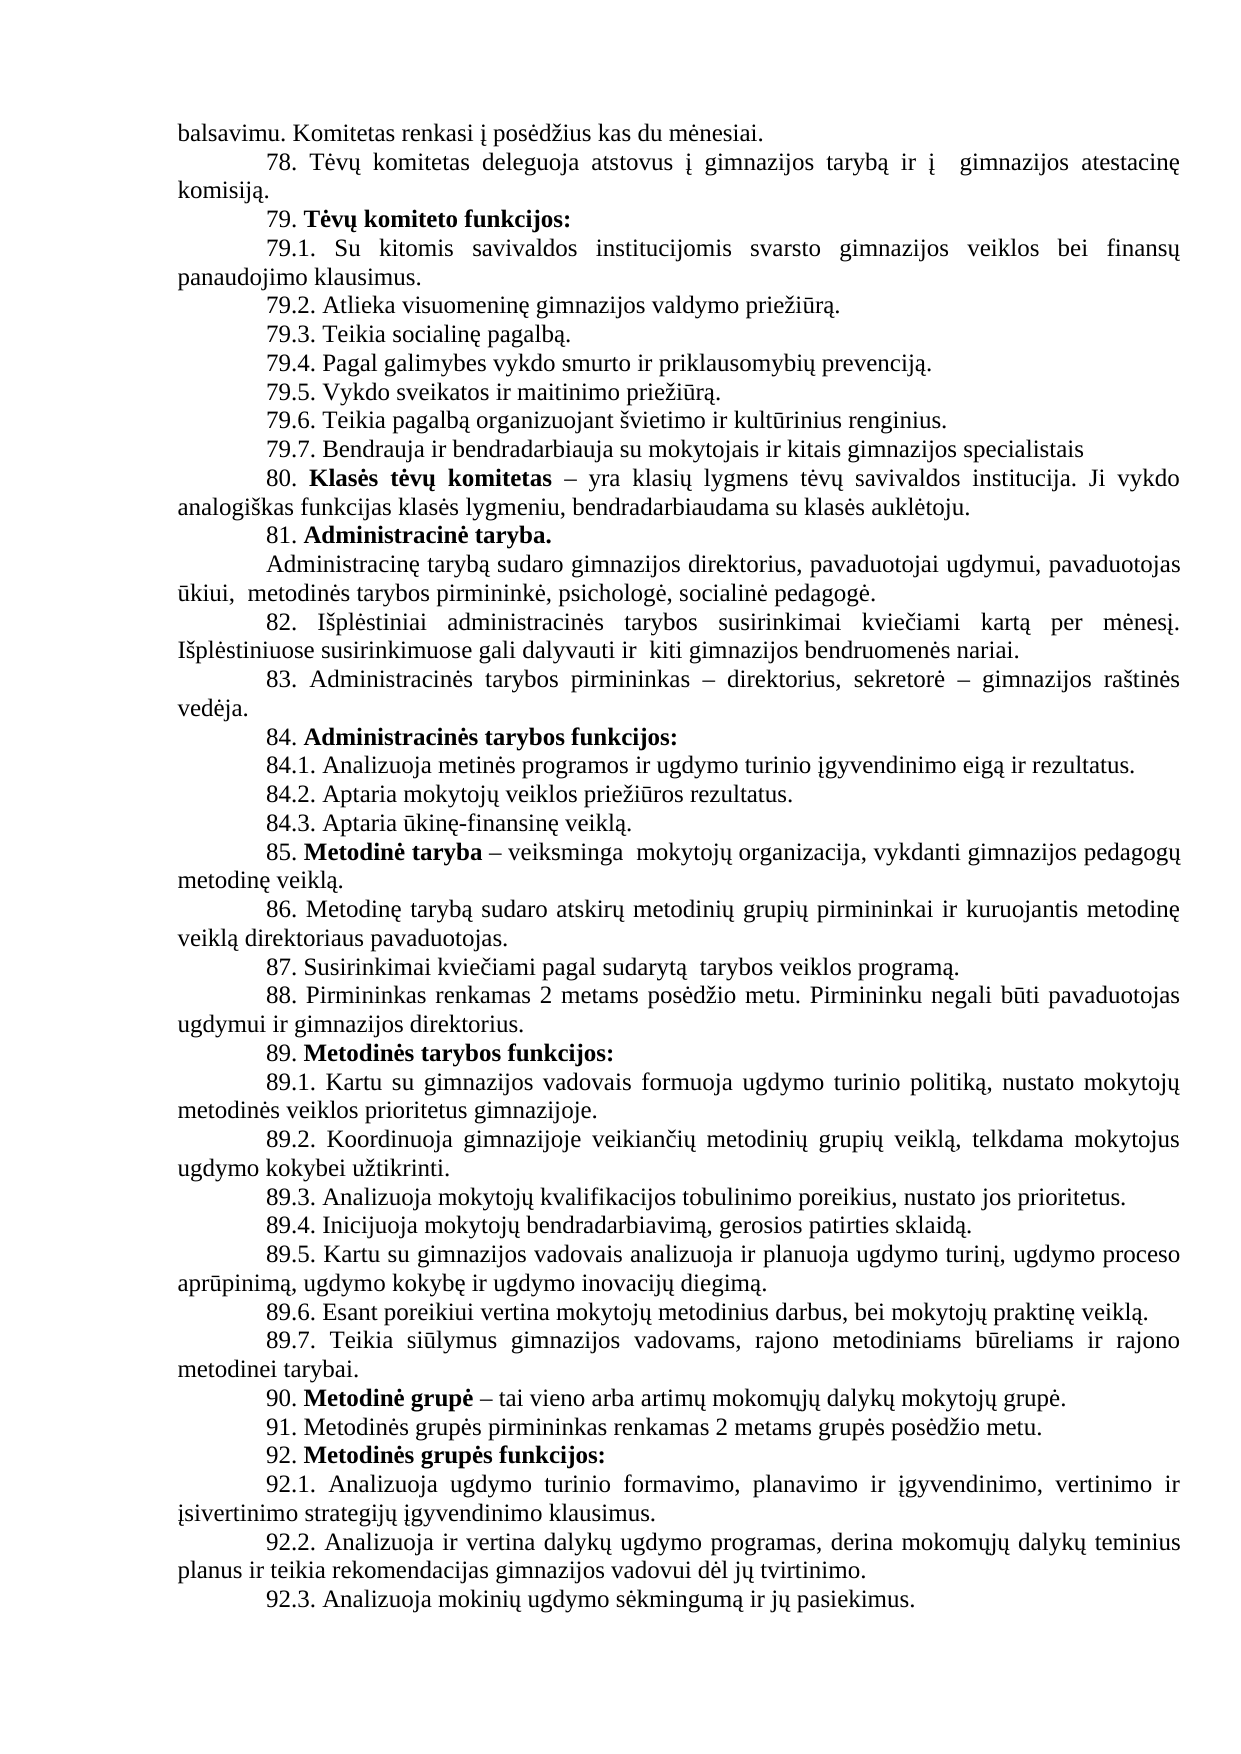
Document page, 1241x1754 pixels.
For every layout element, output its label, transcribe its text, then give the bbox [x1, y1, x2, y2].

text 79.5. Vykdo sveikatos ir maitinimo priežiūrą. [177, 377, 1181, 406]
text 92.3. Analizuoja mokinių ugdymo sėkmingumą ir jų pasiekimus. [177, 1584, 1181, 1613]
text 87. Susirinkimai kviečiami pagal sudarytą tarybos veiklos programą. [177, 952, 1181, 981]
text 78. Tėvų komitetas deleguoja atstovus į gimnazijos tarybą ir į gimnazijos atestacinę komisiją. [177, 147, 1181, 204]
text 89.4. Inicijuoja mokytojų bendradarbiavimą, gerosios patirties sklaidą. [177, 1211, 1181, 1239]
text 83. Administracinės tarybos pirmininkas – direktorius, sekretorė – gimnazijos raštinės vedėja. [177, 664, 1181, 722]
text 89.1. Kartu su gimnazijos vadovais formuoja ugdymo turinio politiką, nustato mokytojų metodinės veiklos prioritetus gimnazijoje. [177, 1067, 1181, 1124]
text 79.4. Pagal galimybes vykdo smurto ir priklausomybių prevenciją. [177, 348, 1181, 377]
text 79.2. Atlieka visuomeninę gimnazijos valdymo priežiūrą. [177, 291, 1181, 319]
text 92. Metodinės grupės funkcijos: [177, 1441, 1181, 1469]
text 79.6. Teikia pagalbą organizuojant švietimo ir kultūrinius renginius. [177, 406, 1181, 434]
text 80. Klasės tėvų komitetas – yra klasių lygmens tėvų savivaldos institucija. Ji vykdo analogiškas funkcijas klasės lygmeniu, bendradarbiaudama su klasės auklėtoju. [177, 463, 1181, 521]
text 92.1. Analizuoja ugdymo turinio formavimo, planavimo ir įgyvendinimo, vertinimo ir įsivertinimo strategijų įgyvendinimo klausimus. [177, 1469, 1181, 1527]
text 89.3. Analizuoja mokytojų kvalifikacijos tobulinimo poreikius, nustato jos prioritetus. [177, 1182, 1181, 1211]
text 89.6. Esant poreikiui vertina mokytojų metodinius darbus, bei mokytojų praktinę veiklą. [177, 1297, 1181, 1326]
text 89.2. Koordinuoja gimnazijoje veikiančių metodinių grupių veiklą, telkdama mokytojus ugdymo kokybei užtikrinti. [177, 1124, 1181, 1182]
text 88. Pirmininkas renkamas 2 metams posėdžio metu. Pirmininku negali būti pavaduotojas ugdymui ir gimnazijos direktorius. [177, 981, 1181, 1038]
text 85. Metodinė taryba – veiksminga mokytojų organizacija, vykdanti gimnazijos pedagogų metodinę veiklą. [177, 837, 1181, 894]
text 84. Administracinės tarybos funkcijos: [177, 722, 1181, 751]
text 89.7. Teikia siūlymus gimnazijos vadovams, rajono metodiniams būreliams ir rajono metodinei tarybai. [177, 1326, 1181, 1383]
text 79. Tėvų komiteto funkcijos: [177, 204, 1181, 233]
text 90. Metodinė grupė – tai vieno arba artimų mokomųjų dalykų mokytojų grupė. [177, 1383, 1181, 1412]
text balsavimu. Komitetas renkasi į posėdžius kas du mėnesiai. [177, 118, 1181, 147]
text 82. Išplėstiniai administracinės tarybos susirinkimai kviečiami kartą per mėnesį. Išplėstiniuose susirinkimuose gali dalyvauti ir kiti gimnazijos bendruomenės nariai. [177, 607, 1181, 664]
text 79.3. Teikia socialinę pagalbą. [177, 319, 1181, 348]
text 81. Administracinė taryba. [177, 521, 1181, 549]
text 84.3. Aptaria ūkinę-finansinę veiklą. [177, 808, 1181, 837]
text 84.2. Aptaria mokytojų veiklos priežiūros rezultatus. [177, 779, 1181, 808]
text 91. Metodinės grupės pirmininkas renkamas 2 metams grupės posėdžio metu. [177, 1412, 1181, 1441]
text Administracinę tarybą sudaro gimnazijos direktorius, pavaduotojai ugdymui, pavaduotojas ūkiui, metodinės tarybos pirmininkė, psichologė, socialinė pedagogė. [177, 549, 1181, 607]
text 84.1. Analizuoja metinės programos ir ugdymo turinio įgyvendinimo eigą ir rezultatus. [177, 751, 1181, 779]
text 89.5. Kartu su gimnazijos vadovais analizuoja ir planuoja ugdymo turinį, ugdymo proceso aprūpinimą, ugdymo kokybę ir ugdymo inovacijų diegimą. [177, 1239, 1181, 1297]
text 79.7. Bendrauja ir bendradarbiauja su mokytojais ir kitais gimnazijos specialistais [177, 434, 1181, 463]
text 79.1. Su kitomis savivaldos institucijomis svarsto gimnazijos veiklos bei finansų panaudojimo klausimus. [177, 233, 1181, 291]
text 92.2. Analizuoja ir vertina dalykų ugdymo programas, derina mokomųjų dalykų teminius planus ir teikia rekomendacijas gimnazijos vadovui dėl jų tvirtinimo. [177, 1527, 1181, 1584]
text 89. Metodinės tarybos funkcijos: [177, 1038, 1181, 1067]
text 86. Metodinę tarybą sudaro atskirų metodinių grupių pirmininkai ir kuruojantis metodinę veiklą direktoriaus pavaduotojas. [177, 894, 1181, 952]
